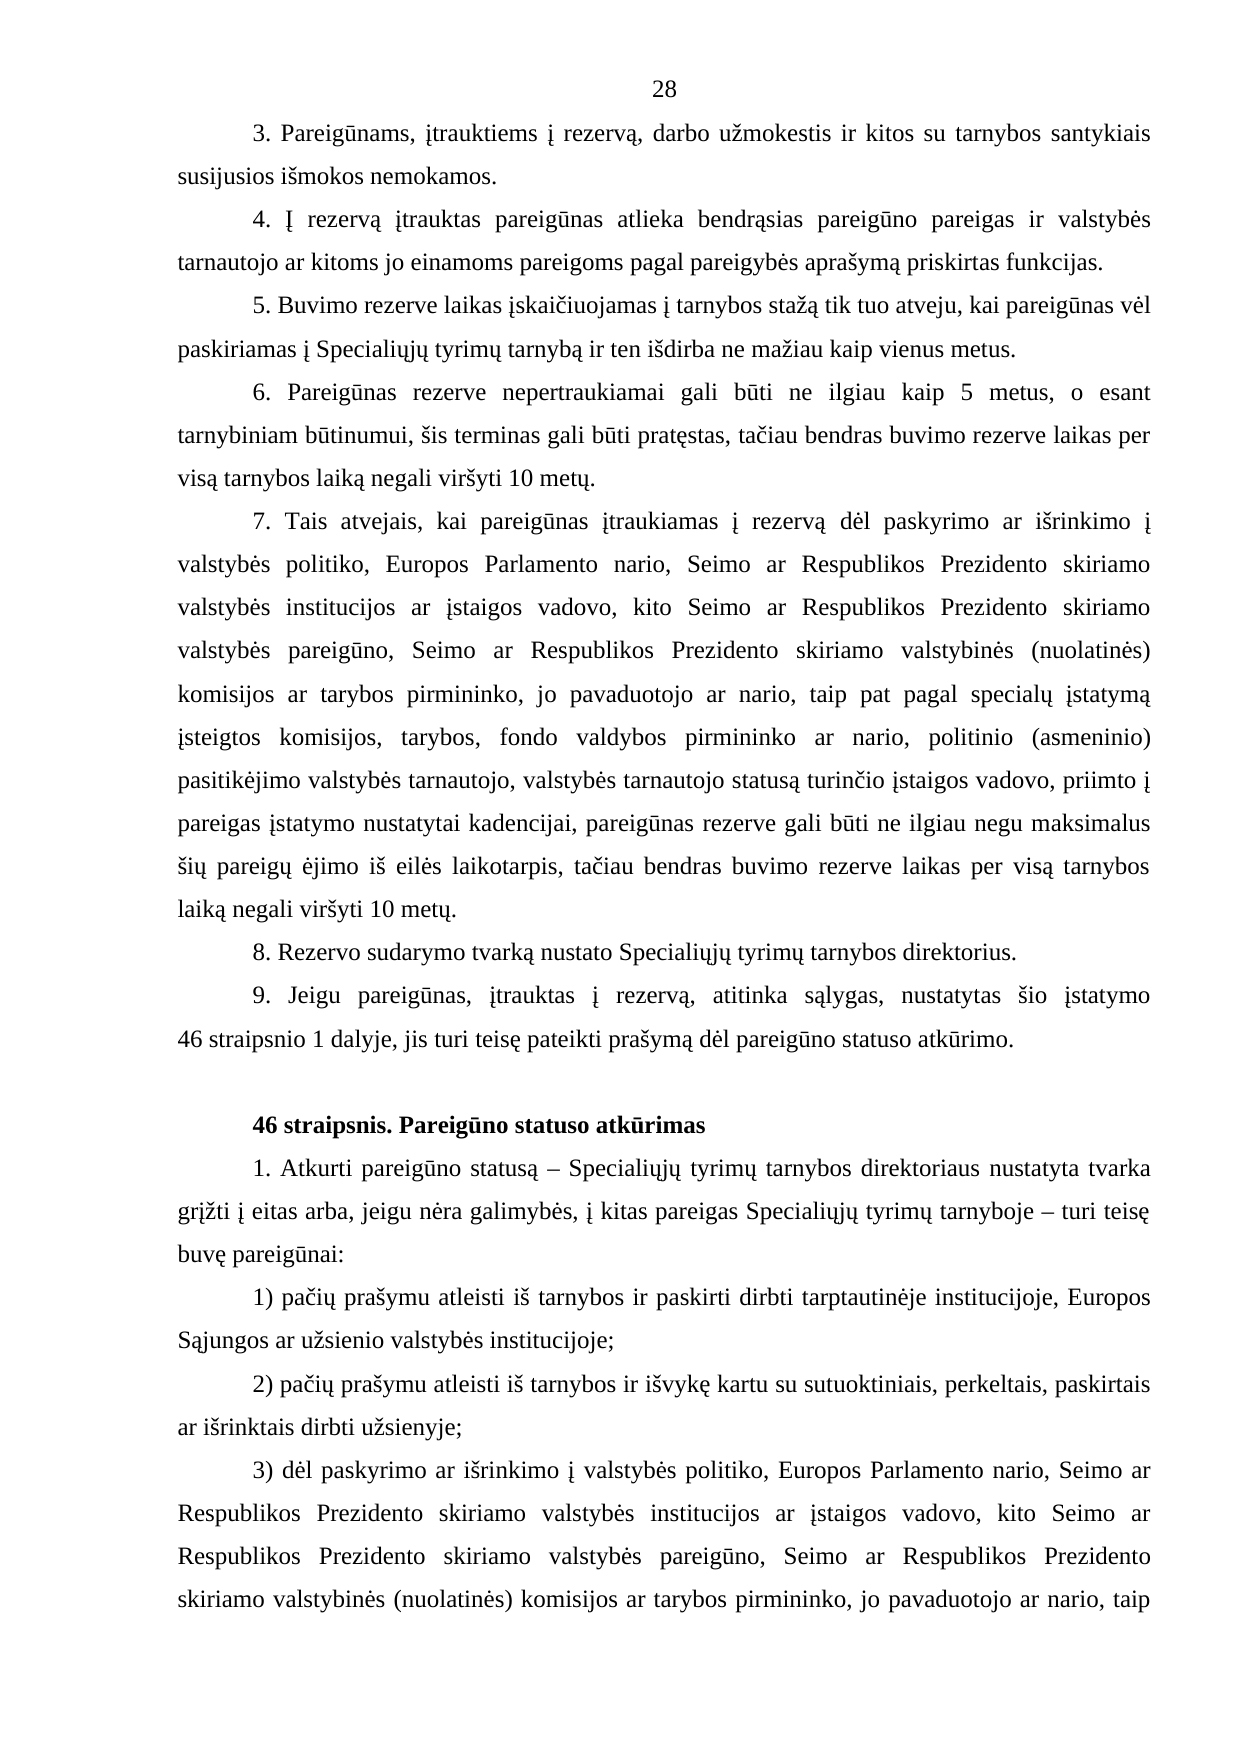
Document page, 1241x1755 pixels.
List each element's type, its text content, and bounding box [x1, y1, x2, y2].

text 9. Jeigu pareigūnas, įtrauktas į rezervą, atitinka sąlygas, nustatytas šio įstatymo 46 straipsnio 1 dalyje, jis turi teisę pateikti prašymą dėl pareigūno statuso atkūrimo. [177, 981, 1152, 1052]
text 3. Pareigūnams, įtrauktiems į rezervą, darbo užmokestis ir kitos su tarnybos santykiais susijusios išmokos nemokamos. [177, 118, 1152, 190]
text 46 straipsnis. Pareigūno statuso atkūrimas [177, 1110, 1152, 1139]
text 6. Pareigūnas rezerve nepertraukiamai gali būti ne ilgiau kaip 5 metus, o esant tarnybiniam būtinumui, šis terminas gali būti pratęstas, tačiau bendras buvimo rezerve laikas per visą tarnybos laiką negali viršyti 10 metų. [177, 377, 1152, 492]
text 2) pačių prašymu atleisti iš tarnybos ir išvykę kartu su sutuoktiniais, perkeltais, paskirtais ar išrinktais dirbti užsienyje; [177, 1369, 1152, 1441]
text 5. Buvimo rezerve laikas įskaičiuojamas į tarnybos stažą tik tuo atveju, kai pareigūnas vėl paskiriamas į Specialiųjų tyrimų tarnybą ir ten išdirba ne mažiau kaip vienus metus. [177, 291, 1152, 362]
text 7. Tais atvejais, kai pareigūnas įtraukiamas į rezervą dėl paskyrimo ar išrinkimo į valstybės politiko, Europos Parlamento nario, Seimo ar Respublikos Prezidento skiriamo valstybės institucijos ar įstaigos vadovo, kito Seimo ar Respublikos Prezidento skiriamo valstybės pareigūno, Seimo ar Respublikos Prezidento skiriamo valstybinės (nuolatinės) komisijos ar tarybos pirmininko, jo pavaduotojo ar nario, taip pat pagal specialų įstatymą įsteigtos komisijos, tarybos, fondo valdybos pirmininko ar nario, politinio (asmeninio) pasitikėjimo valstybės tarnautojo, valstybės tarnautojo statusą turinčio įstaigos vadovo, priimto į pareigas įstatymo nustatytai kadencijai, pareigūnas rezerve gali būti ne ilgiau negu maksimalus šių pareigų ėjimo iš eilės laikotarpis, tačiau bendras buvimo rezerve laikas per visą tarnybos laiką negali viršyti 10 metų. [177, 506, 1152, 923]
text 1. Atkurti pareigūno statusą – Specialiųjų tyrimų tarnybos direktoriaus nustatyta tvarka grįžti į eitas arba, jeigu nėra galimybės, į kitas pareigas Specialiųjų tyrimų tarnyboje – turi teisę buvę pareigūnai: [177, 1153, 1152, 1268]
text 8. Rezervo sudarymo tvarką nustato Specialiųjų tyrimų tarnybos direktorius. [177, 937, 1152, 966]
text 1) pačių prašymu atleisti iš tarnybos ir paskirti dirbti tarptautinėje institucijoje, Europos Sąjungos ar užsienio valstybės institucijoje; [177, 1282, 1152, 1354]
text 3) dėl paskyrimo ar išrinkimo į valstybės politiko, Europos Parlamento nario, Seimo ar Respublikos Prezidento skiriamo valstybės institucijos ar įstaigos vadovo, kito Seimo ar Respublikos Prezidento skiriamo valstybės pareigūno, Seimo ar Respublikos Prezidento skiriamo valstybinės (nuolatinės) komisijos ar tarybos pirmininko, jo pavaduotojo ar nario, taip [177, 1455, 1152, 1613]
text 4. Į rezervą įtrauktas pareigūnas atlieka bendrąsias pareigūno pareigas ir valstybės tarnautojo ar kitoms jo einamoms pareigoms pagal pareigybės aprašymą priskirtas funkcijas. [177, 204, 1152, 276]
